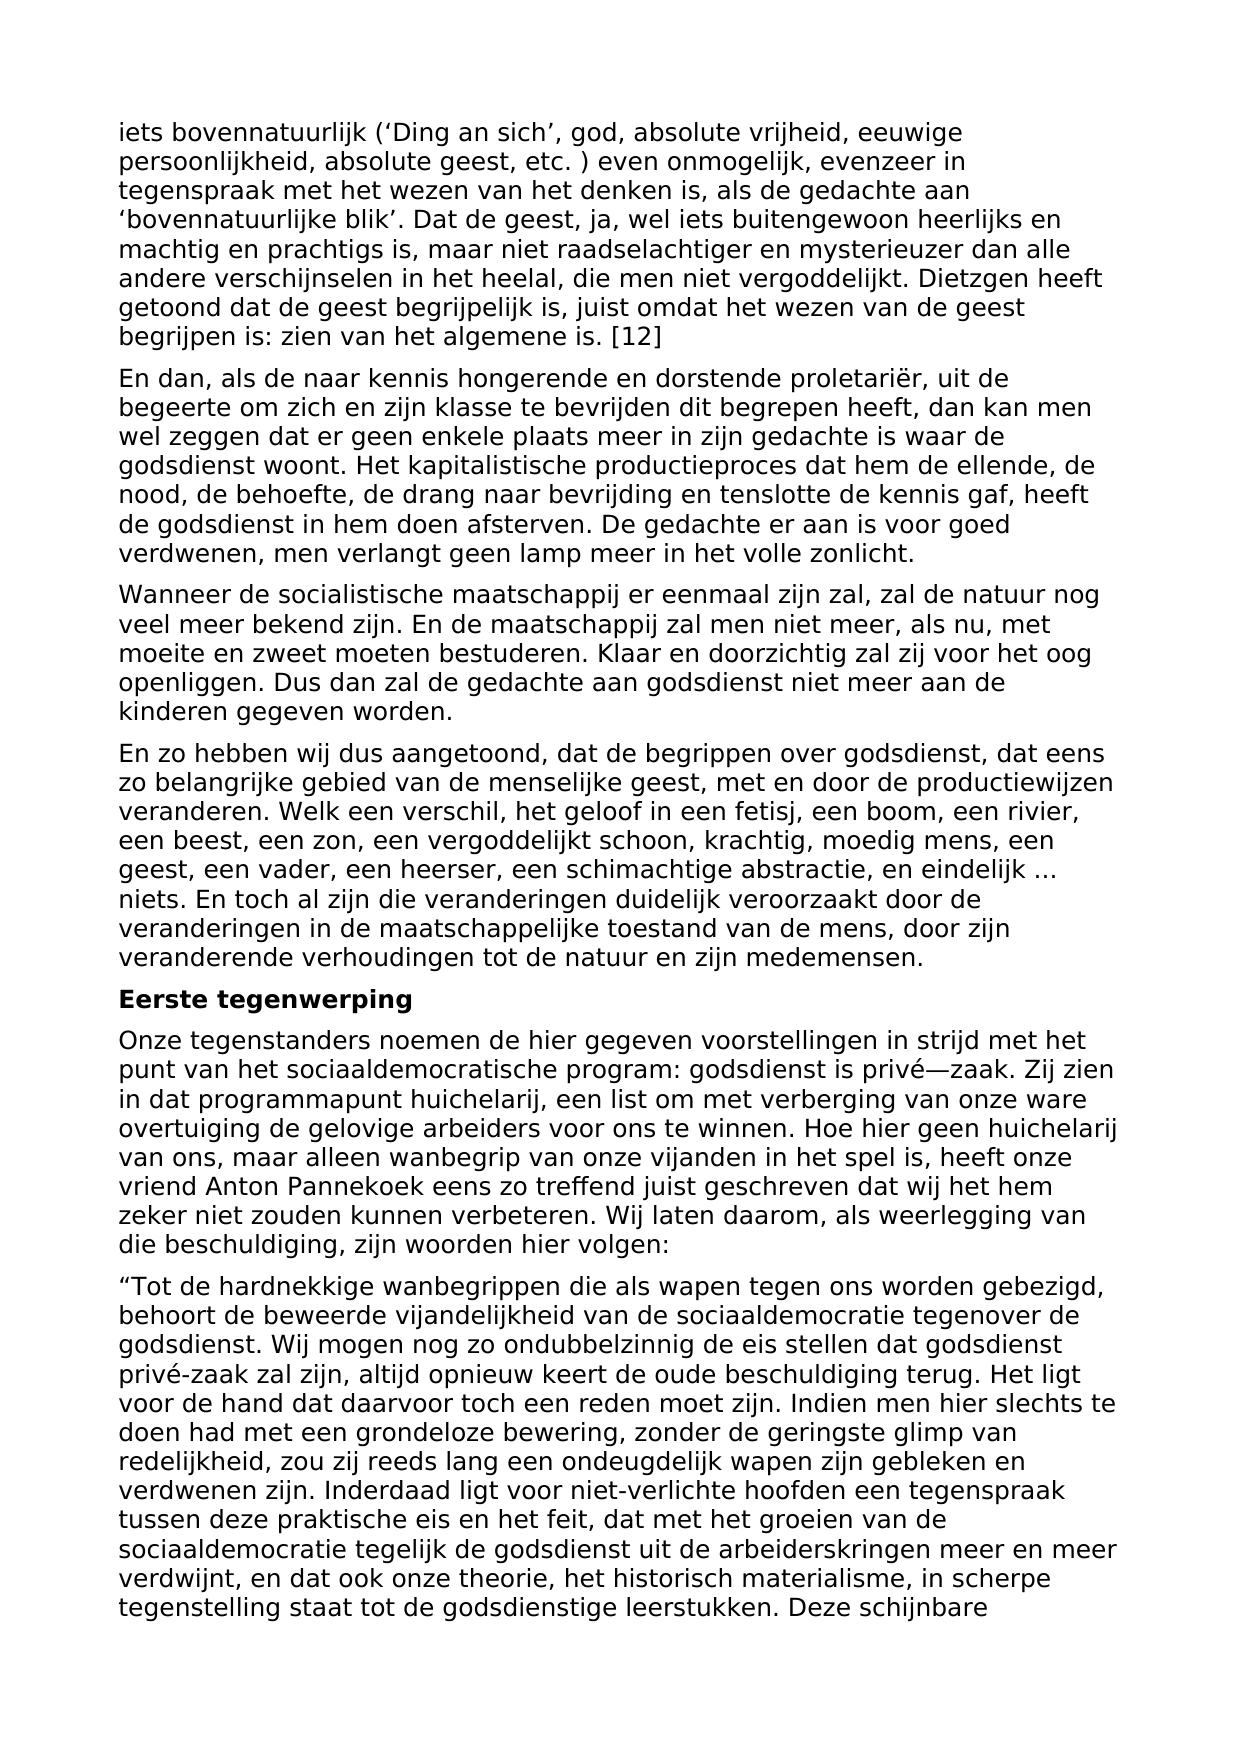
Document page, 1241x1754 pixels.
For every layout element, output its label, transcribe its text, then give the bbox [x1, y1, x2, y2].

text En dan, als de naar kennis hongerende en dorstende proletariër, uit de begeerte om zich en zijn klasse te bevrijden dit begrepen heeft, dan kan men wel zeggen dat er geen enkele plaats meer in zijn gedachte is waar de godsdienst woont. Het kapitalistische productieproces dat hem de ellende, de nood, de behoefte, de drang naar bevrijding en tenslotte de kennis gaf, heeft de godsdienst in hem doen afsterven. De gedachte er aan is voor goed verdwenen, men verlangt geen lamp meer in het volle zonlicht. [118, 364, 1122, 568]
text Eerste tegenwerping [118, 985, 1122, 1014]
text “Tot de hardnekkige wanbegrippen die als wapen tegen ons worden gebezigd, behoort de beweerde vijandelijkheid van de sociaaldemocratie tegenover de godsdienst. Wij mogen nog zo ondubbelzinnig de eis stellen dat godsdienst privé-zaak zal zijn, altijd opnieuw keert de oude beschuldiging terug. Het ligt voor de hand dat daarvoor toch een reden moet zijn. Indien men hier slechts te doen had met een grondeloze bewering, zonder de geringste glimp van redelijkheid, zou zij reeds lang een ondeugdelijk wapen zijn gebleken en verdwenen zijn. Inderdaad ligt voor niet-verlichte hoofden een tegenspraak tussen deze praktische eis en het feit, dat met het groeien van de sociaaldemocratie tegelijk de godsdienst uit de arbeiderskringen meer en meer verdwijnt, en dat ook onze theorie, het historisch materialisme, in scherpe tegenstelling staat tot de godsdienstige leerstukken. Deze schijnbare [118, 1272, 1122, 1622]
text Onze tegenstanders noemen de hier gegeven voorstellingen in strijd met het punt van het sociaaldemocratische program: godsdienst is privé—zaak. Zij zien in dat programmapunt huichelarij, een list om met verberging van onze ware overtuiging de gelovige arbeiders voor ons te winnen. Hoe hier geen huichelarij van ons, maar alleen wanbegrip van onze vijanden in het spel is, heeft onze vriend Anton Pannekoek eens zo treffend juist geschreven dat wij het hem zeker niet zouden kunnen verbeteren. Wij laten daarom, als weerlegging van die beschuldiging, zijn woorden hier volgen: [118, 1026, 1122, 1260]
text Wanneer de socialistische maatschappij er eenmaal zijn zal, zal de natuur nog veel meer bekend zijn. En de maatschappij zal men niet meer, als nu, met moeite en zweet moeten bestuderen. Klaar en doorzichtig zal zij voor het oog openliggen. Dus dan zal de gedachte aan godsdienst niet meer aan de kinderen gegeven worden. [118, 581, 1122, 726]
text iets bovennatuurlijk (‘Ding an sich’, god, absolute vrijheid, eeuwige persoonlijkheid, absolute geest, etc. ) even onmogelijk, evenzeer in tegenspraak met het wezen van het denken is, als de gedachte aan ‘bovennatuurlijke blik’. Dat de geest, ja, wel iets buitengewoon heerlijks en machtig en prachtigs is, maar niet raadselachtiger en mysterieuzer dan alle andere verschijnselen in het heelal, die men niet vergoddelijkt. Dietzgen heeft getoond dat de geest begrijpelijk is, juist omdat het wezen van de geest begrijpen is: zien van het algemene is. [12] [118, 118, 1122, 351]
text En zo hebben wij dus aangetoond, dat de begrippen over godsdienst, dat eens zo belangrijke gebied van de menselijke geest, met en door de productiewijzen veranderen. Welk een verschil, het geloof in een fetisj, een boom, een rivier, een beest, een zon, een vergoddelijkt schoon, krachtig, moedig mens, een geest, een vader, een heerser, een schimachtige abstractie, en eindelijk ... niets. En toch al zijn die veranderingen duidelijk veroorzaakt door de veranderingen in de maatschappelijke toestand van de mens, door zijn veranderende verhoudingen tot de natuur en zijn medemensen. [118, 739, 1122, 972]
